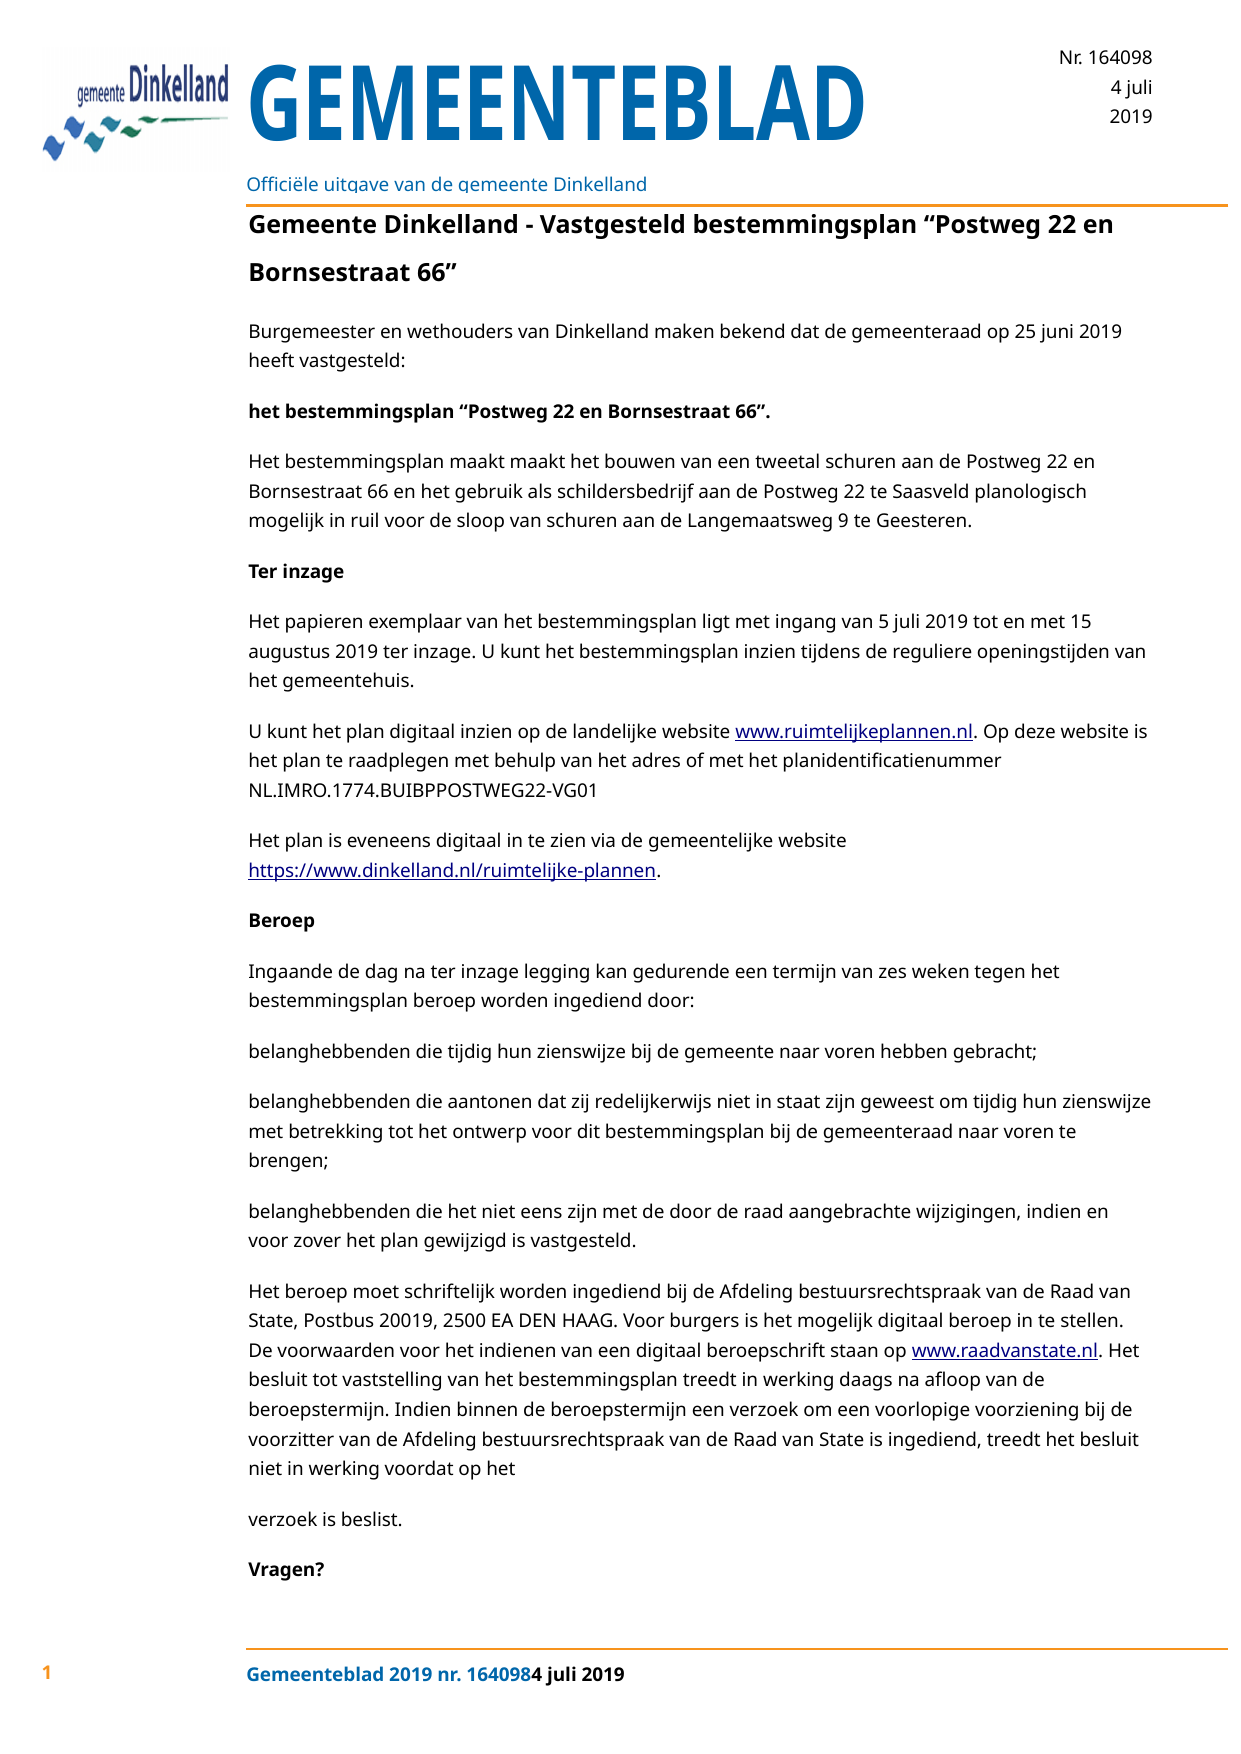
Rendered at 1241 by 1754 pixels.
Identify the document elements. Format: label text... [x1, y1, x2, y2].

picture [41, 47, 231, 172]
text Gemeente Dinkelland - Vastgesteld bestemmingsplan “Postweg 22 en Bornsestraat 66” [248, 207, 1152, 288]
text belanghebbenden die het niet eens zijn met de door de raad aangebrachte wijzigingen, indien en voor zover het plan gewijzigd is vastgesteld. [248, 1198, 1152, 1253]
text U kunt het plan digitaal inzien op de landelijke website www.ruimtelijkeplannen.nl. Op deze website is het plan te raadplegen met behulp van het adres of met het planidentificatienummer NL.IMRO.1774.BUIBPPOSTWEG22-VG01 [248, 718, 1152, 803]
text Ingaande de dag na ter inzage legging kan gedurende een termijn van zes weken tegen het bestemmingsplan beroep worden ingediend door: [248, 958, 1152, 1013]
text Het plan is eveneens digitaal in te zien via de gemeentelijke website https://www.dinkelland.nl/ruimtelijke-plannen. [248, 827, 1152, 883]
text Burgemeester en wethouders van Dinkelland maken bekend dat de gemeenteraad op 25 juni 2019 heeft vastgesteld: [248, 318, 1152, 373]
text belanghebbenden die tijdig hun zienswijze bij de gemeente naar voren hebben gebracht; [248, 1038, 1152, 1064]
text Ter inzage [248, 558, 1152, 584]
text Vragen? [248, 1556, 1152, 1582]
text het bestemmingsplan “Postweg 22 en Bornsestraat 66”. [248, 398, 1152, 424]
text Het beroep moet schriftelijk worden ingediend bij de Afdeling bestuursrechtspraak van de Raad van State, Postbus 20019, 2500 EA DEN HAAG. Voor burgers is het mogelijk digitaal beroep in te stellen. De voorwaarden voor het indienen van een digitaal beroepschrift staan op www.raadvanstate.nl. Het besluit tot vaststelling van het bestemmingsplan treedt in werking daags na afloop van de beroepstermijn. Indien binnen de beroepstermijn een verzoek om een voorlopige voorziening bij de voorzitter van de Afdeling bestuursrechtspraak van de Raad van State is ingediend, treedt het besluit niet in werking voordat op het [248, 1278, 1152, 1481]
text Het bestemmingsplan maakt maakt het bouwen van een tweetal schuren aan de Postweg 22 en Bornsestraat 66 en het gebruik als schildersbedrijf aan de Postweg 22 te Saasveld planologisch mogelijk in ruil voor de sloop van schuren aan de Langemaatsweg 9 te Geesteren. [248, 448, 1152, 533]
text Het papieren exemplaar van het bestemmingsplan ligt met ingang van 5 juli 2019 tot en met 15 augustus 2019 ter inzage. U kunt het bestemmingsplan inzien tijdens de reguliere openingstijden van het gemeentehuis. [248, 608, 1152, 693]
text Beroep [248, 907, 1152, 933]
text belanghebbenden die aantonen dat zij redelijkerwijs niet in staat zijn geweest om tijdig hun zienswijze met betrekking tot het ontwerp voor dit bestemmingsplan bij de gemeenteraad naar voren te brengen; [248, 1088, 1152, 1173]
text verzoek is beslist. [248, 1506, 1152, 1532]
